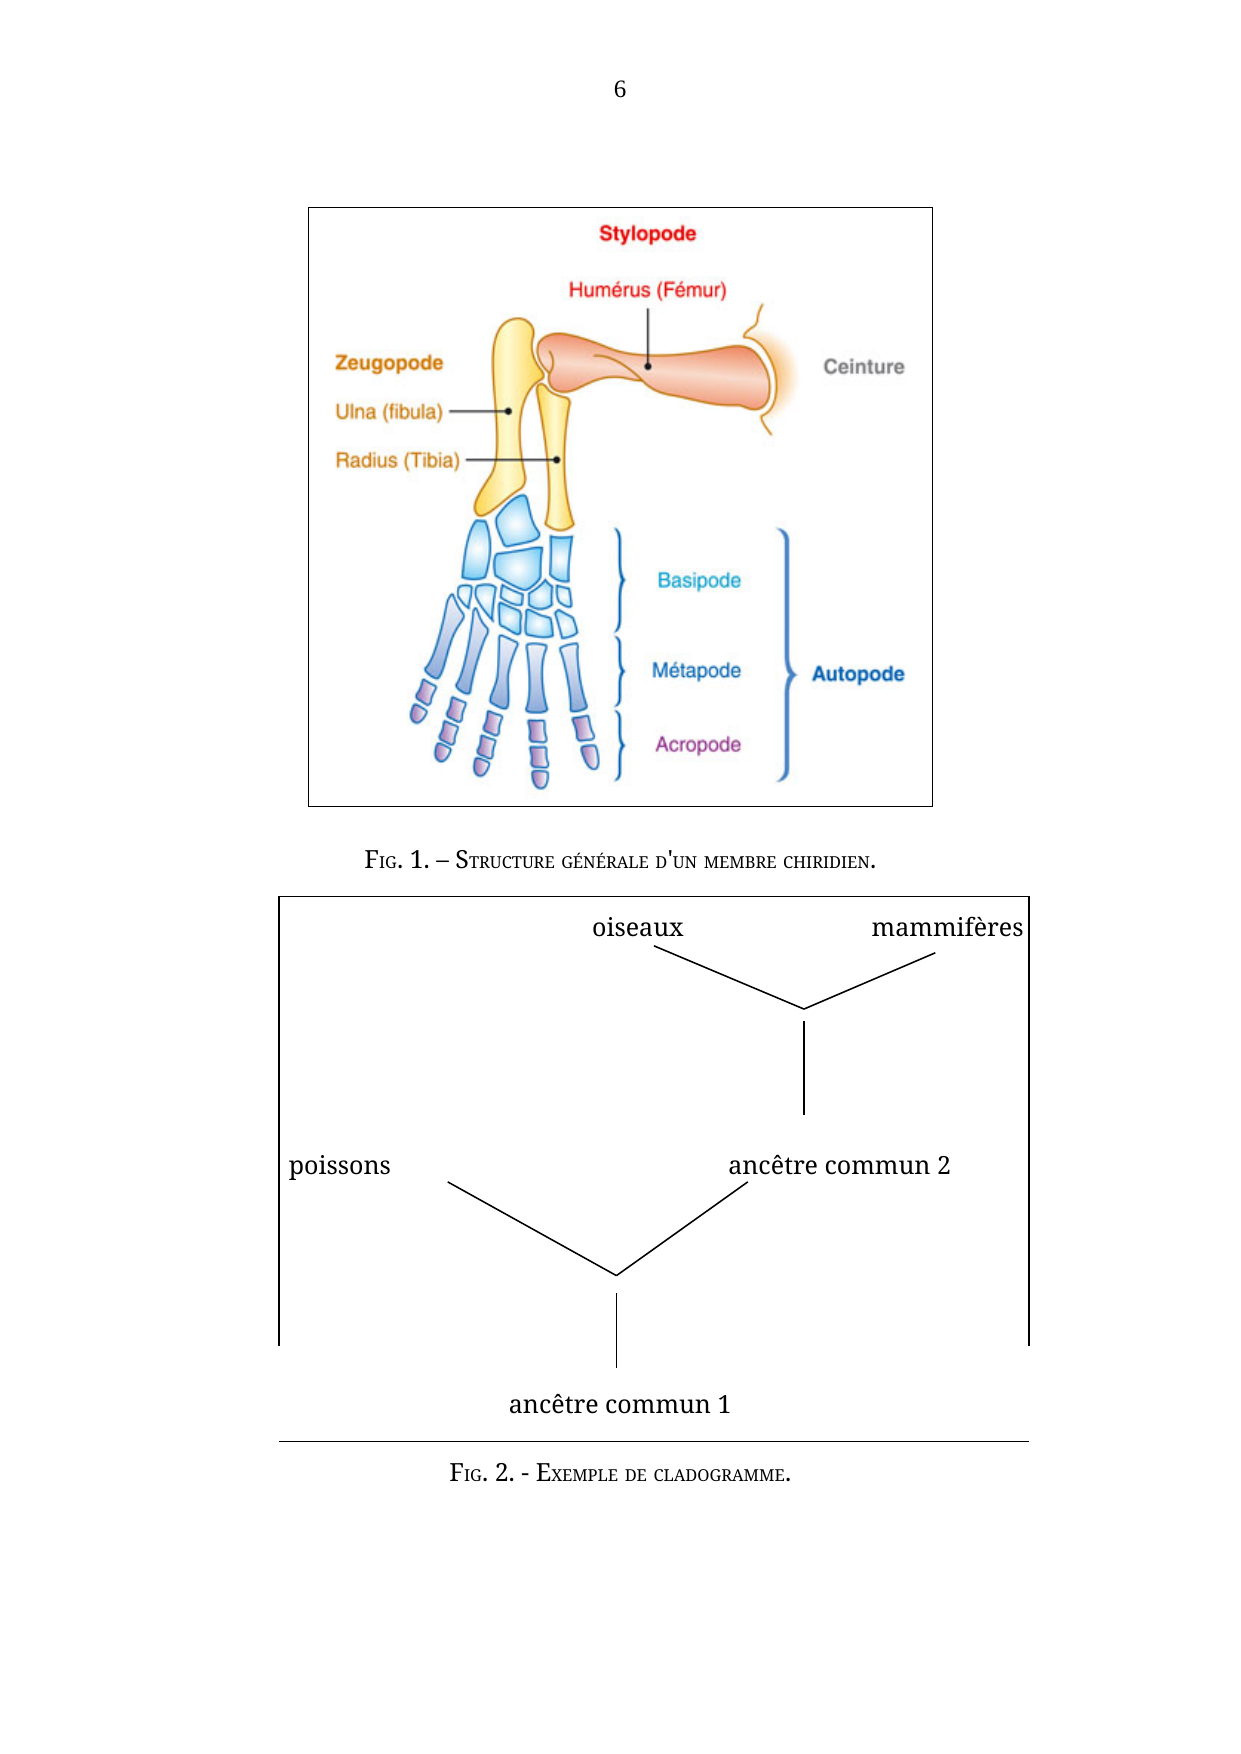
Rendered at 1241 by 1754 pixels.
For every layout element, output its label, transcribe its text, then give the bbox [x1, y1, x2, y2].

subtitle ancêtre commun 1 [148, 1386, 1092, 1420]
text Fig. 2. - Exemple de cladogramme. [148, 1454, 1092, 1488]
text Fig. 1. – Structure générale d'un membre chiridien. [148, 841, 1092, 875]
text [148, 1148, 278, 1182]
text [1030, 909, 1092, 943]
picture [324, 216, 917, 799]
text oiseaux mammifères [280, 909, 1028, 943]
text [1030, 1148, 1092, 1182]
text [148, 909, 278, 943]
text poissons ancêtre commun 2 [280, 1148, 1028, 1182]
